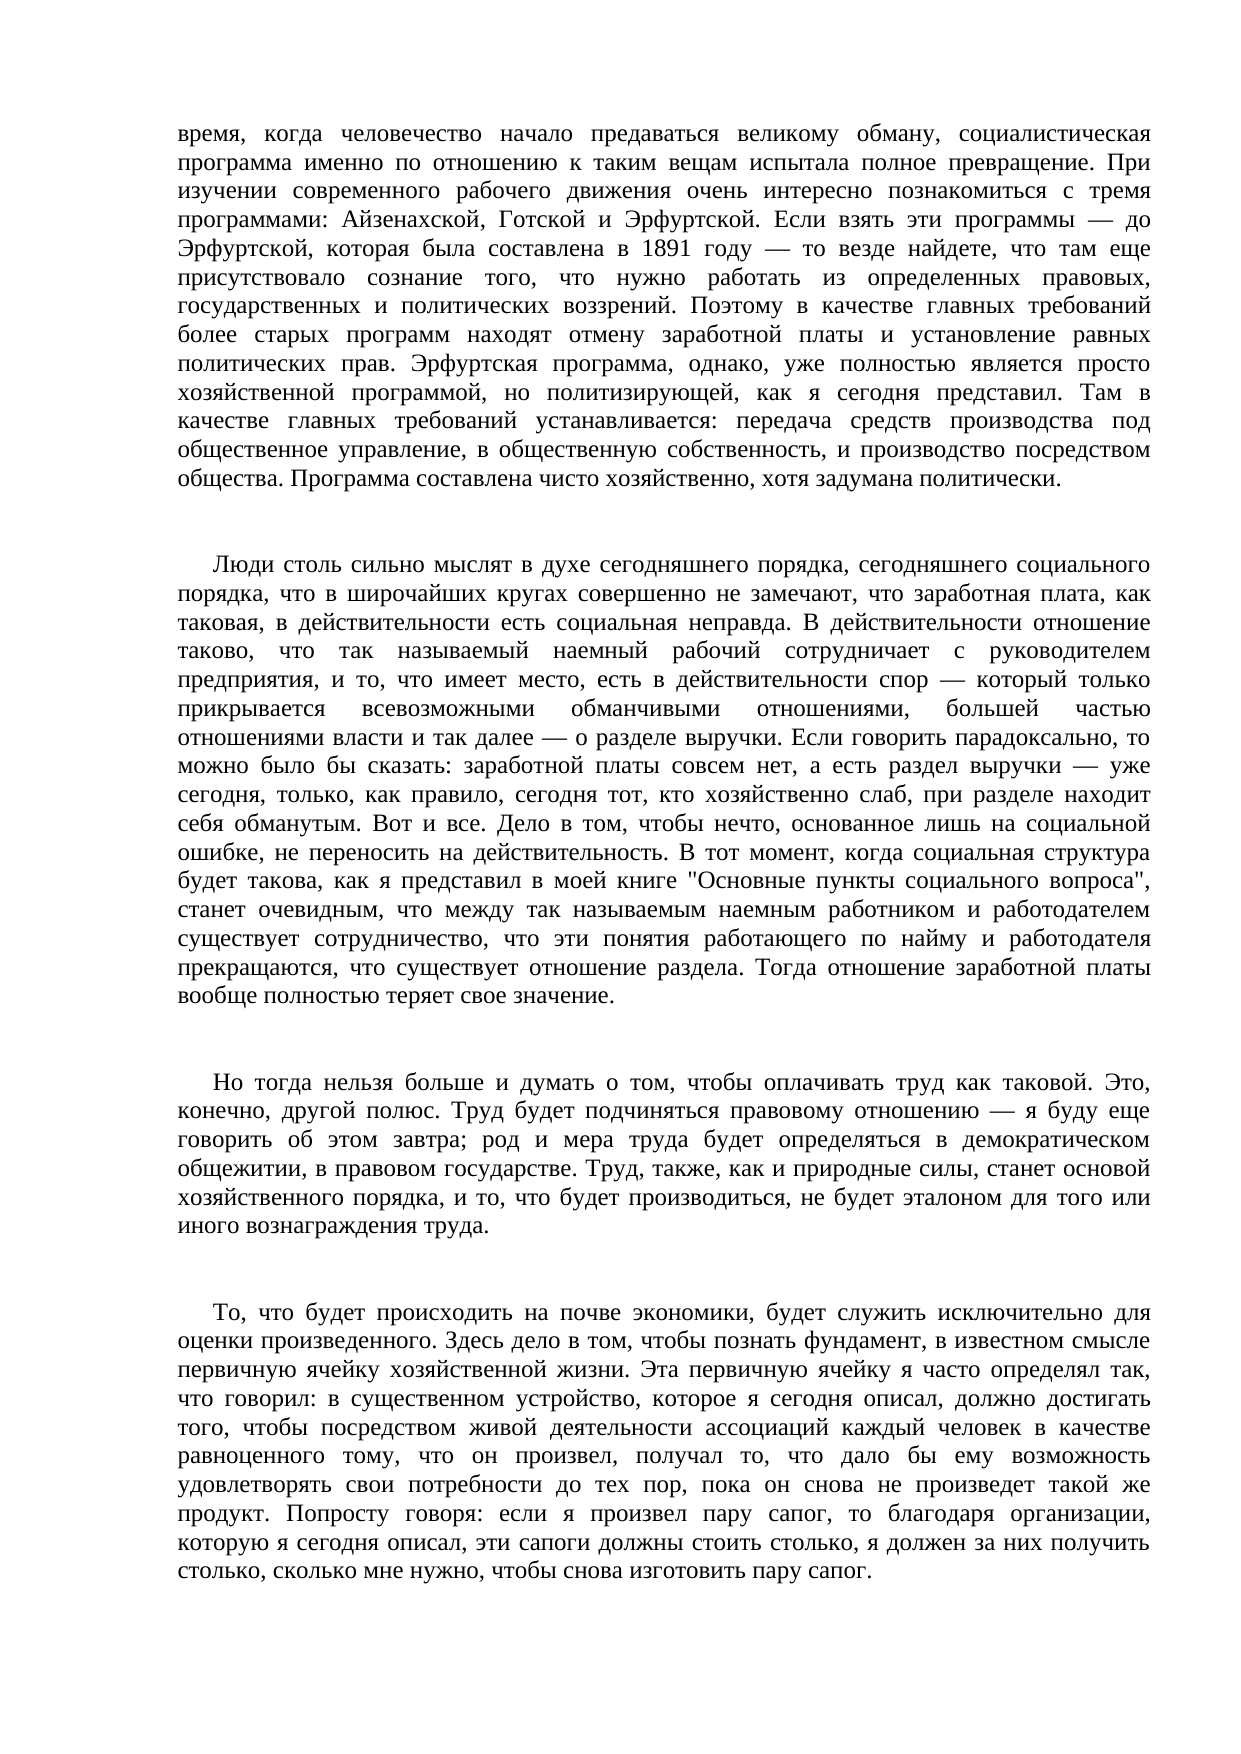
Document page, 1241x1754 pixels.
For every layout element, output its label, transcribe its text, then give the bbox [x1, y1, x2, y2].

text время, когда человечество начало предаваться великому обману, социалистическая программа именно по отношению к таким вещам испытала полное превращение. При изучении современного рабочего движения очень интересно познакомиться с тремя программами: Айзенахской, Готской и Эрфуртской. Если взять эти программы — до Эрфуртской, которая была составлена в 1891 году — то везде найдете, что там еще присутствовало сознание того, что нужно работать из определенных правовых, государственных и политических воззрений. Поэтому в качестве главных требований более старых программ находят отмену заработной платы и установление равных политических прав. Эрфуртская программа, однако, уже полностью является просто хозяйственной программой, но политизирующей, как я сегодня представил. Там в качестве главных требований устанавливается: передача средств производства под общественное управление, в общественную собственность, и производство посредством общества. Программа составлена чисто хозяйственно, хотя задумана политически. [177, 118, 1152, 492]
text То, что будет происходить на почве экономики, будет служить исключительно для оценки произведенного. Здесь дело в том, чтобы познать фундамент, в известном смысле первичную ячейку хозяйственной жизни. Эта первичную ячейку я часто определял так, что говорил: в существенном устройство, которое я сегодня описал, должно достигать того, чтобы посредством живой деятельности ассоциаций каждый человек в качестве равноценного тому, что он произвел, получал то, что дало бы ему возможность удовлетворять свои потребности до тех пор, пока он снова не произведет такой же продукт. Попросту говоря: если я произвел пару сапог, то благодаря организации, которую я сегодня описал, эти сапоги должны стоить столько, я должен за них получить столько, сколько мне нужно, чтобы снова изготовить пару сапог. [177, 1297, 1152, 1584]
text Но тогда нельзя больше и думать о том, чтобы оплачивать труд как таковой. Это, конечно, другой полюс. Труд будет подчиняться правовому отношению — я буду еще говорить об этом завтра; род и мера труда будет определяться в демократическом общежитии, в правовом государстве. Труд, также, как и природные силы, станет основой хозяйственного порядка, и то, что будет производиться, не будет эталоном для того или иного вознаграждения труда. [177, 1067, 1152, 1239]
text Люди столь сильно мыслят в духе сегодняшнего порядка, сегодняшнего социального порядка, что в широчайших кругах совершенно не замечают, что заработная плата, как таковая, в действительности есть социальная неправда. В действительности отношение таково, что так называемый наемный рабочий сотрудничает с руководителем предприятия, и то, что имеет место, есть в действительности спор — который только прикрывается всевозможными обманчивыми отношениями, большей частью отношениями власти и так далее — о разделе выручки. Если говорить парадоксально, то можно было бы сказать: заработной платы совсем нет, а есть раздел выручки — уже сегодня, только, как правило, сегодня тот, кто хозяйственно слаб, при разделе находит себя обманутым. Вот и все. Дело в том, чтобы нечто, основанное лишь на социальной ошибке, не переносить на действительность. В тот момент, когда социальная структура будет такова, как я представил в моей книге "Основные пункты социального вопроса", станет очевидным, что между так называемым наемным работником и работодателем существует сотрудничество, что эти понятия работающего по найму и работодателя прекращаются, что существует отношение раздела. Тогда отношение заработной платы вообще полностью теряет свое значение. [177, 549, 1152, 1009]
